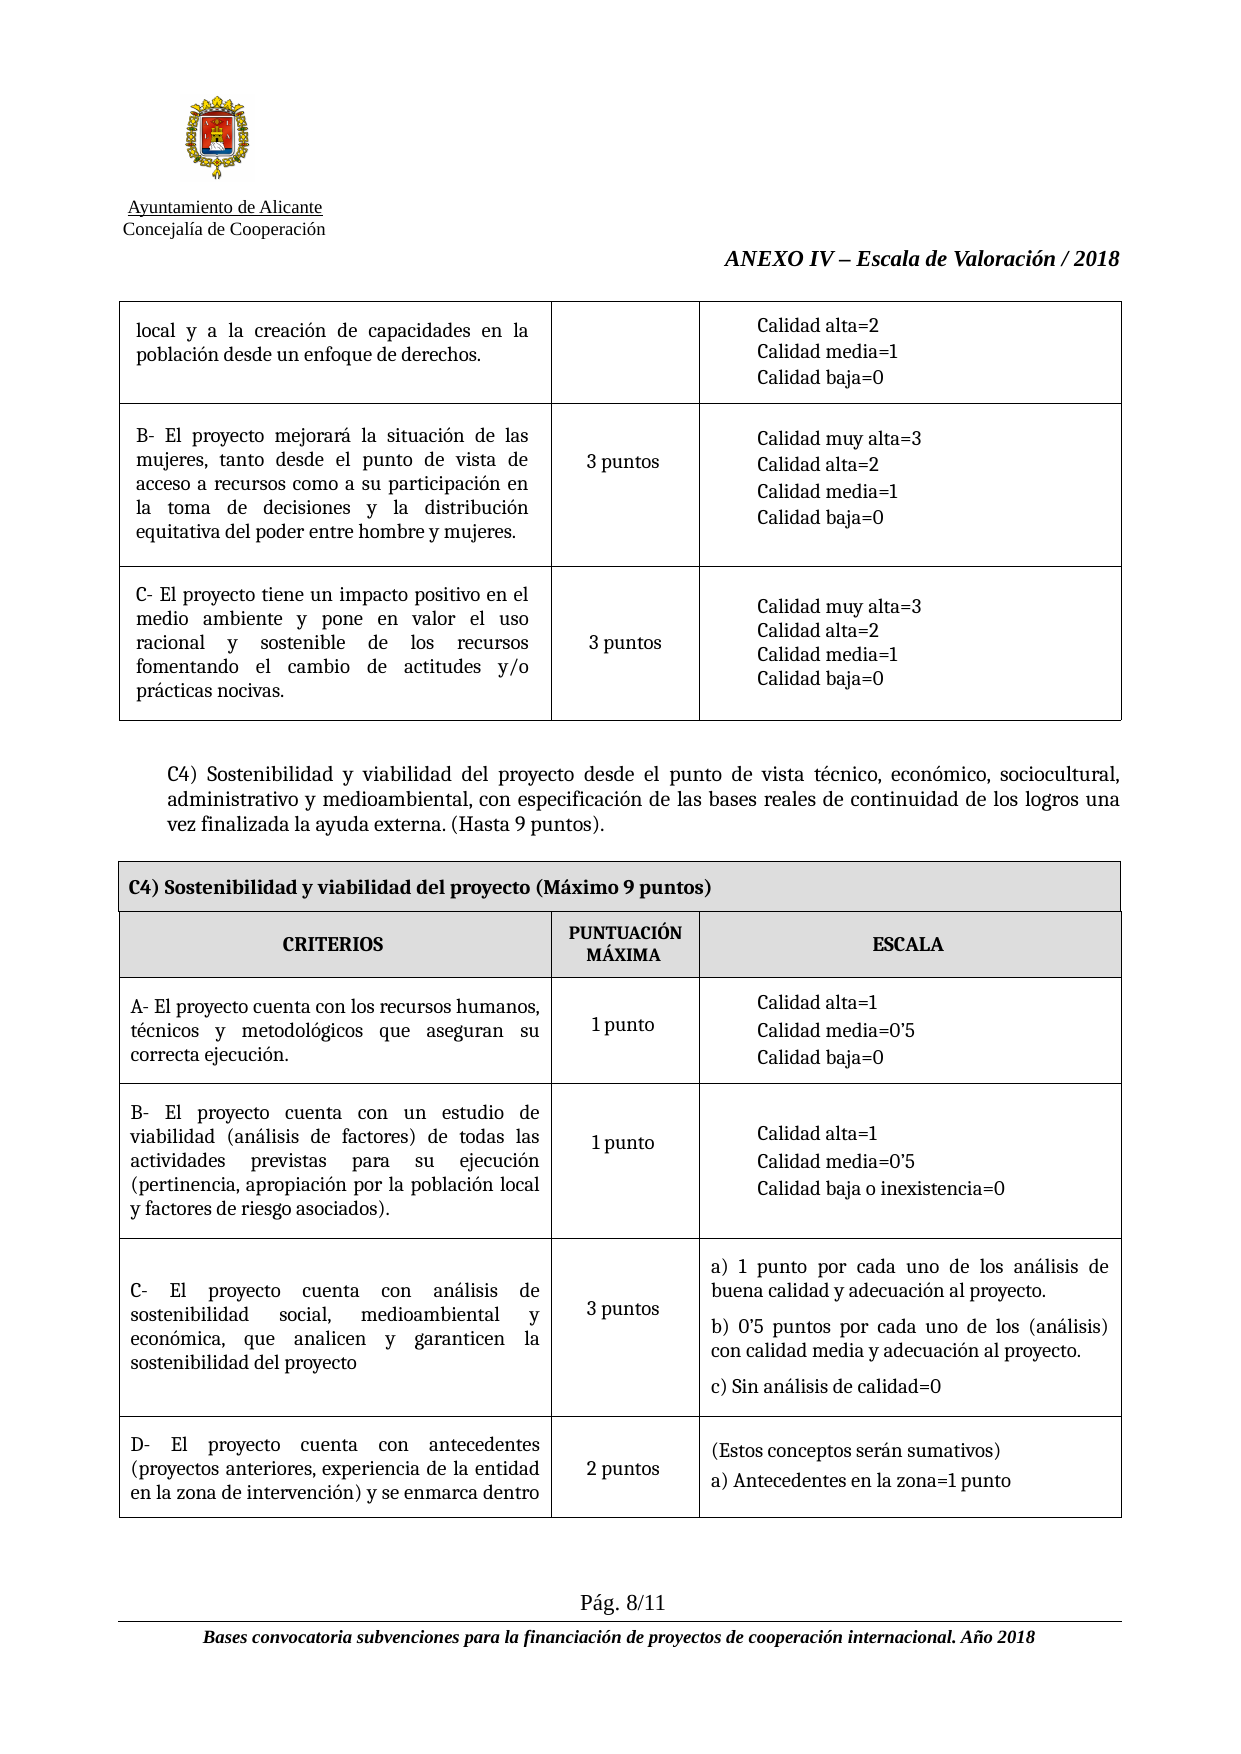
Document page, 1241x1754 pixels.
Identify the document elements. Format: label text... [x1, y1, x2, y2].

table_header C4) Sostenibilidad y viabilidad del proyecto (Máximo 9 puntos) [119, 862, 1120, 911]
table_cell 1 punto [552, 1084, 699, 1238]
table_cell a) 1 punto por cada uno de los análisis de buena calidad y adecuación al proyecto. b) 0’5 puntos por cada uno de los (análisis) con calidad media y adecuación al proyecto. c) Sin análisis de calidad=0 [700, 1239, 1121, 1416]
table_cell A- El proyecto cuenta con los recursos humanos, técnicos y metodológicos que aseguran su correcta ejecución. [120, 978, 551, 1083]
table_cell 2 puntos [552, 1417, 699, 1517]
table_cell 3 puntos [552, 567, 699, 720]
table_cell 3 puntos [552, 1239, 699, 1416]
table_header PUNTUACIÓN MÁXIMA [552, 912, 699, 977]
table_cell (Estos conceptos serán sumativos) a) Antecedentes en la zona=1 punto [700, 1417, 1121, 1517]
table_cell Calidad alta=1 Calidad media=0’5 Calidad baja o inexistencia=0 [700, 1084, 1121, 1238]
table_cell C- El proyecto tiene un impacto positivo en el medio ambiente y pone en valor el uso racional y sostenible de los recursos fomentando el cambio de actitudes y/o prácticas nocivas. [120, 567, 551, 720]
table_cell local y a la creación de capacidades en la población desde un enfoque de derechos. [120, 302, 551, 402]
table_cell Calidad alta=1 Calidad media=0’5 Calidad baja=0 [700, 978, 1121, 1083]
table_cell B- El proyecto cuenta con un estudio de viabilidad (análisis de factores) de todas las actividades previstas para su ejecución (pertinencia, apropiación por la población local y factores de riesgo asociados). [120, 1084, 551, 1238]
table_cell 1 punto [552, 978, 699, 1083]
table_cell 3 puntos [552, 404, 699, 566]
table_cell B- El proyecto mejorará la situación de las mujeres, tanto desde el punto de vista de acceso a recursos como a su participación en la toma de decisiones y la distribución equitativa del poder entre hombre y mujeres. [120, 404, 551, 566]
table_cell Calidad muy alta=3 Calidad alta=2 Calidad media=1 Calidad baja=0 [700, 404, 1121, 566]
table_header CRITERIOS [120, 912, 551, 977]
table_cell [552, 302, 699, 402]
table_cell Calidad alta=2 Calidad media=1 Calidad baja=0 [700, 302, 1121, 402]
table_cell Calidad muy alta=3 Calidad alta=2 Calidad media=1 Calidad baja=0 [700, 567, 1121, 720]
table_cell C- El proyecto cuenta con análisis de sostenibilidad social, medioambiental y económica, que analicen y garanticen la sostenibilidad del proyecto [120, 1239, 551, 1416]
table_header ESCALA [700, 912, 1121, 977]
picture [180, 94, 255, 182]
table_cell D- El proyecto cuenta con antecedentes (proyectos anteriores, experiencia de la entidad en la zona de intervención) y se enmarca dentro [120, 1417, 551, 1517]
text C4) Sostenibilidad y viabilidad del proyecto desde el punto de vista técnico, económico, sociocultural, administrativo y medioambiental, con especificación de las bases reales de continuidad de los logros una vez finalizada la ayuda externa. (Hasta 9 puntos). [167, 761, 1122, 837]
